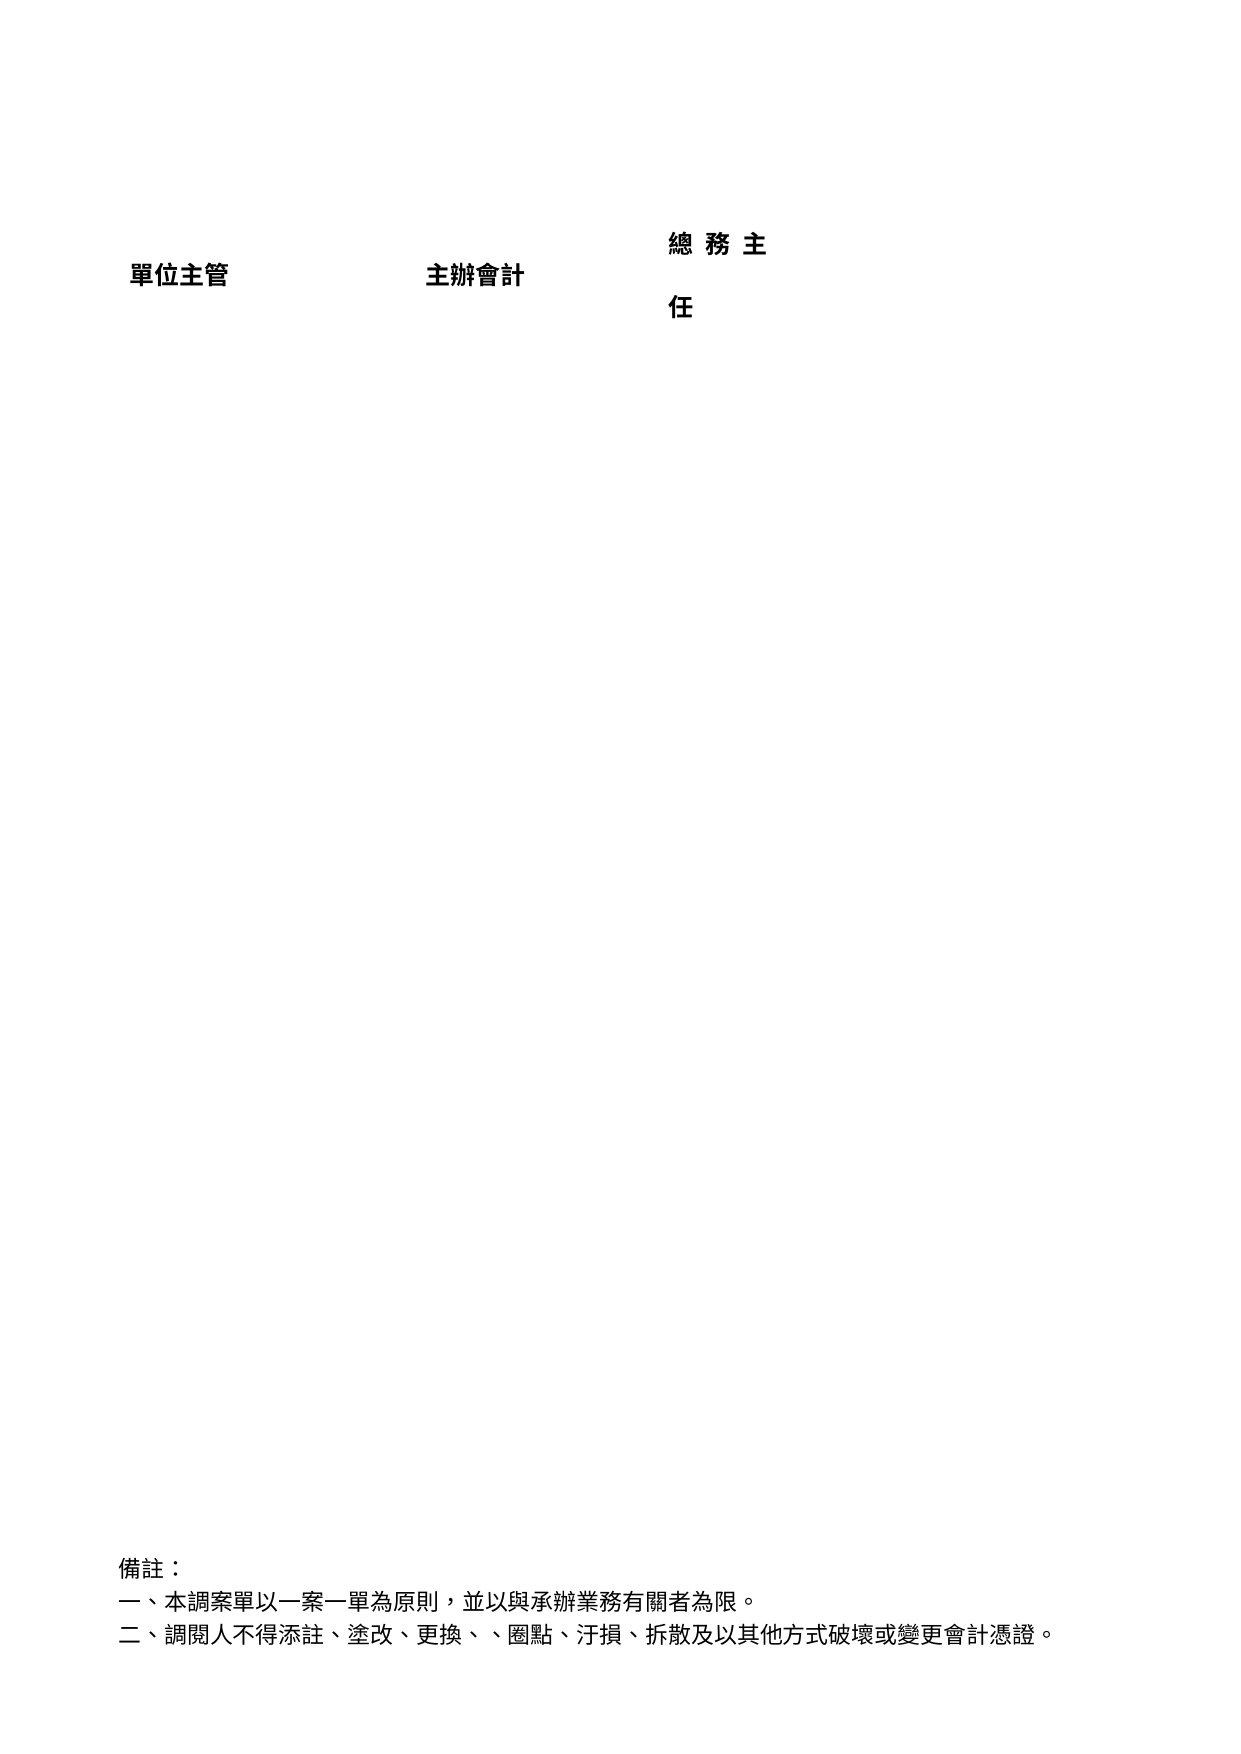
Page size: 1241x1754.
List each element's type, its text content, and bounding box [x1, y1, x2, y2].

table_cell [118, 101, 270, 182]
table_cell [657, 101, 778, 182]
table_cell [414, 101, 657, 182]
table_cell [270, 182, 414, 326]
table_cell [1109, 182, 1122, 326]
table_cell [944, 101, 1109, 182]
table_cell 總務主任 [657, 182, 778, 326]
table_cell [270, 101, 414, 182]
table_cell [1109, 101, 1122, 182]
table_cell [779, 182, 944, 326]
table_cell 主辦會計 [414, 182, 657, 326]
table_cell 單位主管 [118, 182, 270, 326]
table_cell [944, 182, 1109, 326]
table_cell [779, 101, 944, 182]
